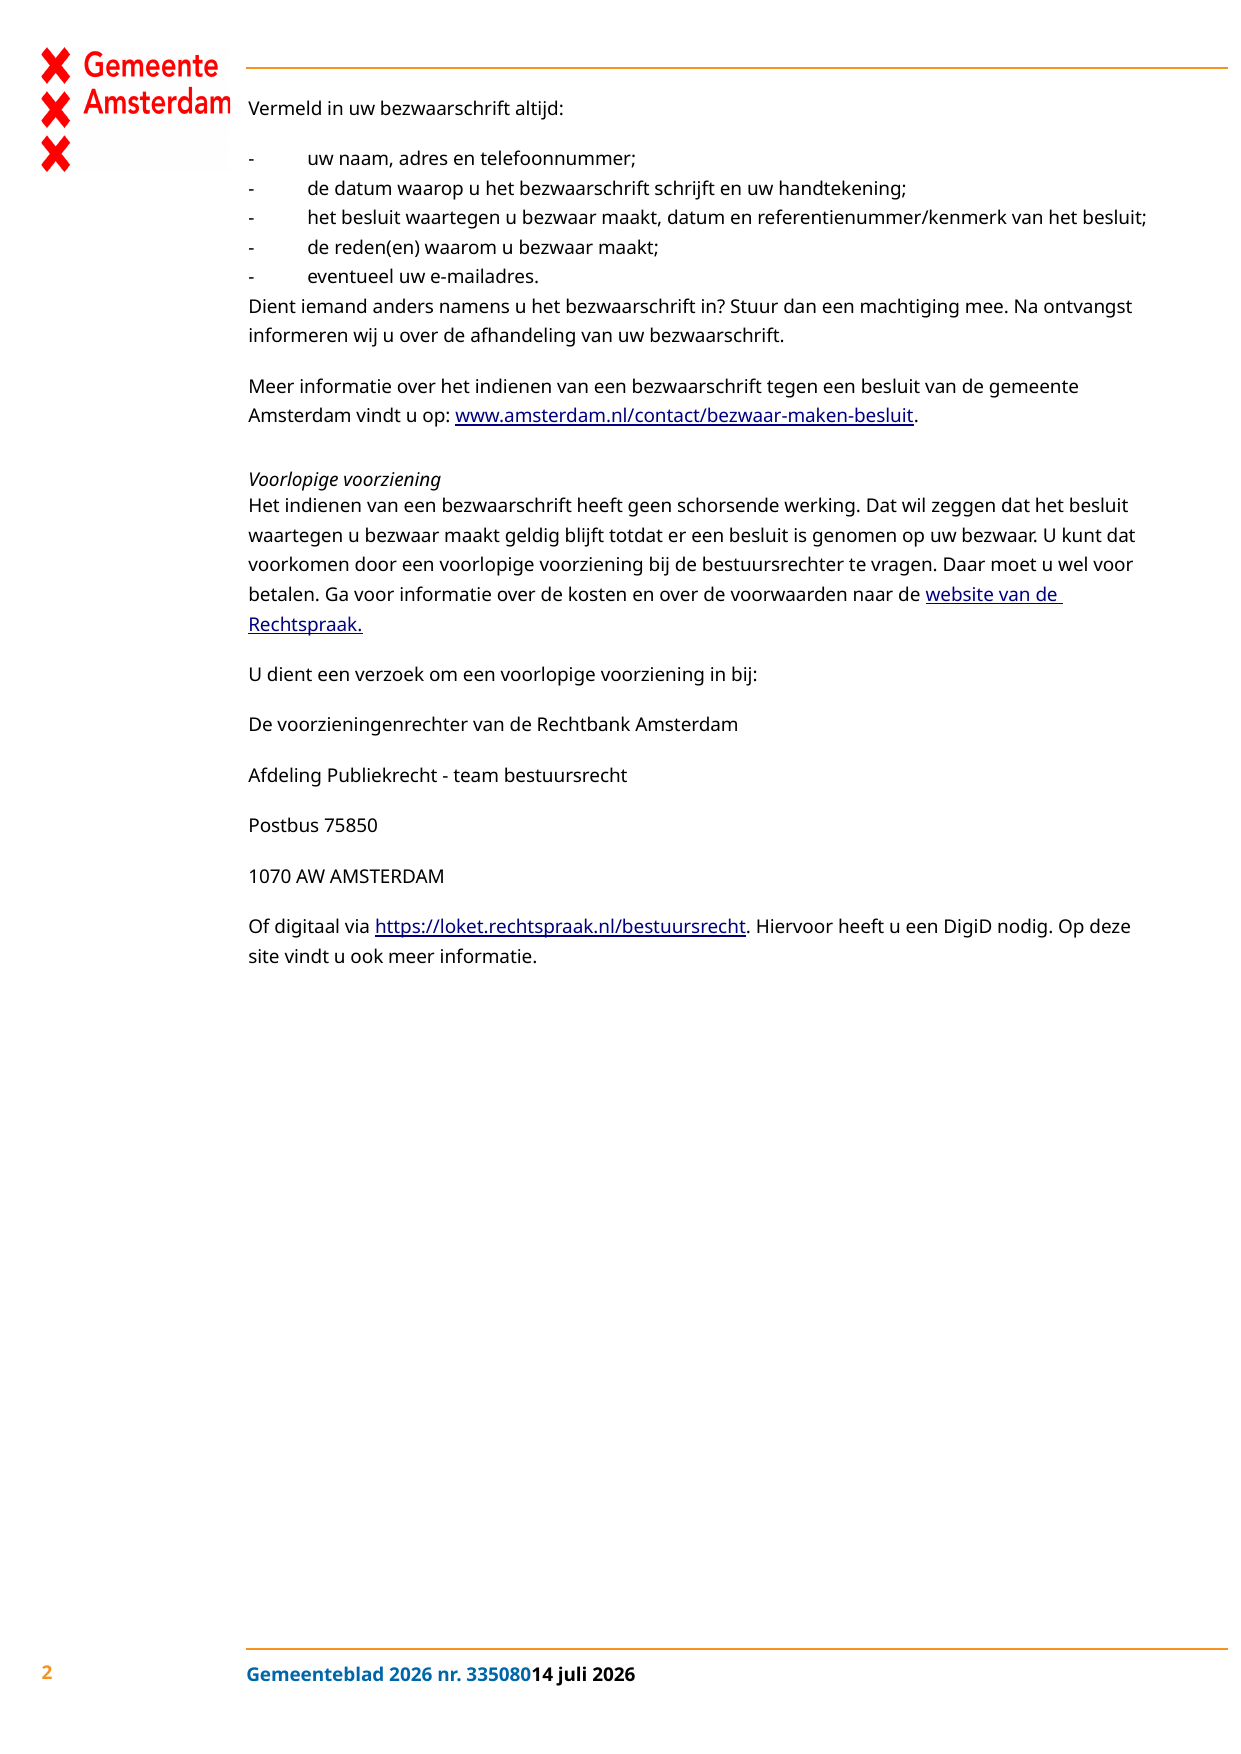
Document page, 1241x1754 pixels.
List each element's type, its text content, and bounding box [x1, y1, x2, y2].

list de datum waarop u het bezwaarschrift schrijft en uw handtekening; [248, 175, 1152, 201]
text Meer informatie over het indienen van een bezwaarschrift tegen een besluit van de gemeente Amsterdam vindt u op: www.amsterdam.nl/contact/bezwaar-maken-besluit. [248, 373, 1152, 428]
text 1070 AW AMSTERDAM [248, 863, 1152, 888]
text Dient iemand anders namens u het bezwaarschrift in? Stuur dan een machtiging mee. Na ontvangst informeren wij u over de afhandeling van uw bezwaarschrift. [248, 293, 1152, 348]
list eventueel uw e-mailadres. [248, 263, 1152, 289]
list de reden(en) waarom u bezwaar maakt; [248, 234, 1152, 260]
list het besluit waartegen u bezwaar maakt, datum en referentienummer/kenmerk van het besluit; [248, 204, 1152, 230]
text Afdeling Publiekrecht - team bestuursrecht [248, 762, 1152, 788]
text De voorzieningenrechter van de Rechtbank Amsterdam [248, 712, 1152, 737]
text Voorlopige voorziening [248, 467, 1152, 492]
text U dient een verzoek om een voorlopige voorziening in bij: [248, 661, 1152, 687]
text Of digitaal via https://loket.rechtspraak.nl/bestuursrecht. Hiervoor heeft u een DigiD nodig. Op deze site vindt u ook meer informatie. [248, 913, 1152, 968]
text Vermeld in uw bezwaarschrift altijd: [248, 95, 1152, 121]
picture [41, 47, 231, 172]
list uw naam, adres en telefoonnummer; [248, 145, 1152, 171]
text Postbus 75850 [248, 812, 1152, 838]
text Het indienen van een bezwaarschrift heeft geen schorsende werking. Dat wil zeggen dat het besluit waartegen u bezwaar maakt geldig blijft totdat er een besluit is genomen op uw bezwaar. U kunt dat voorkomen door een voorlopige voorziening bij de bestuursrechter te vragen. Daar moet u wel voor betalen. Ga voor informatie over de kosten en over de voorwaarden naar de website van de Rechtspraak. [248, 492, 1152, 636]
